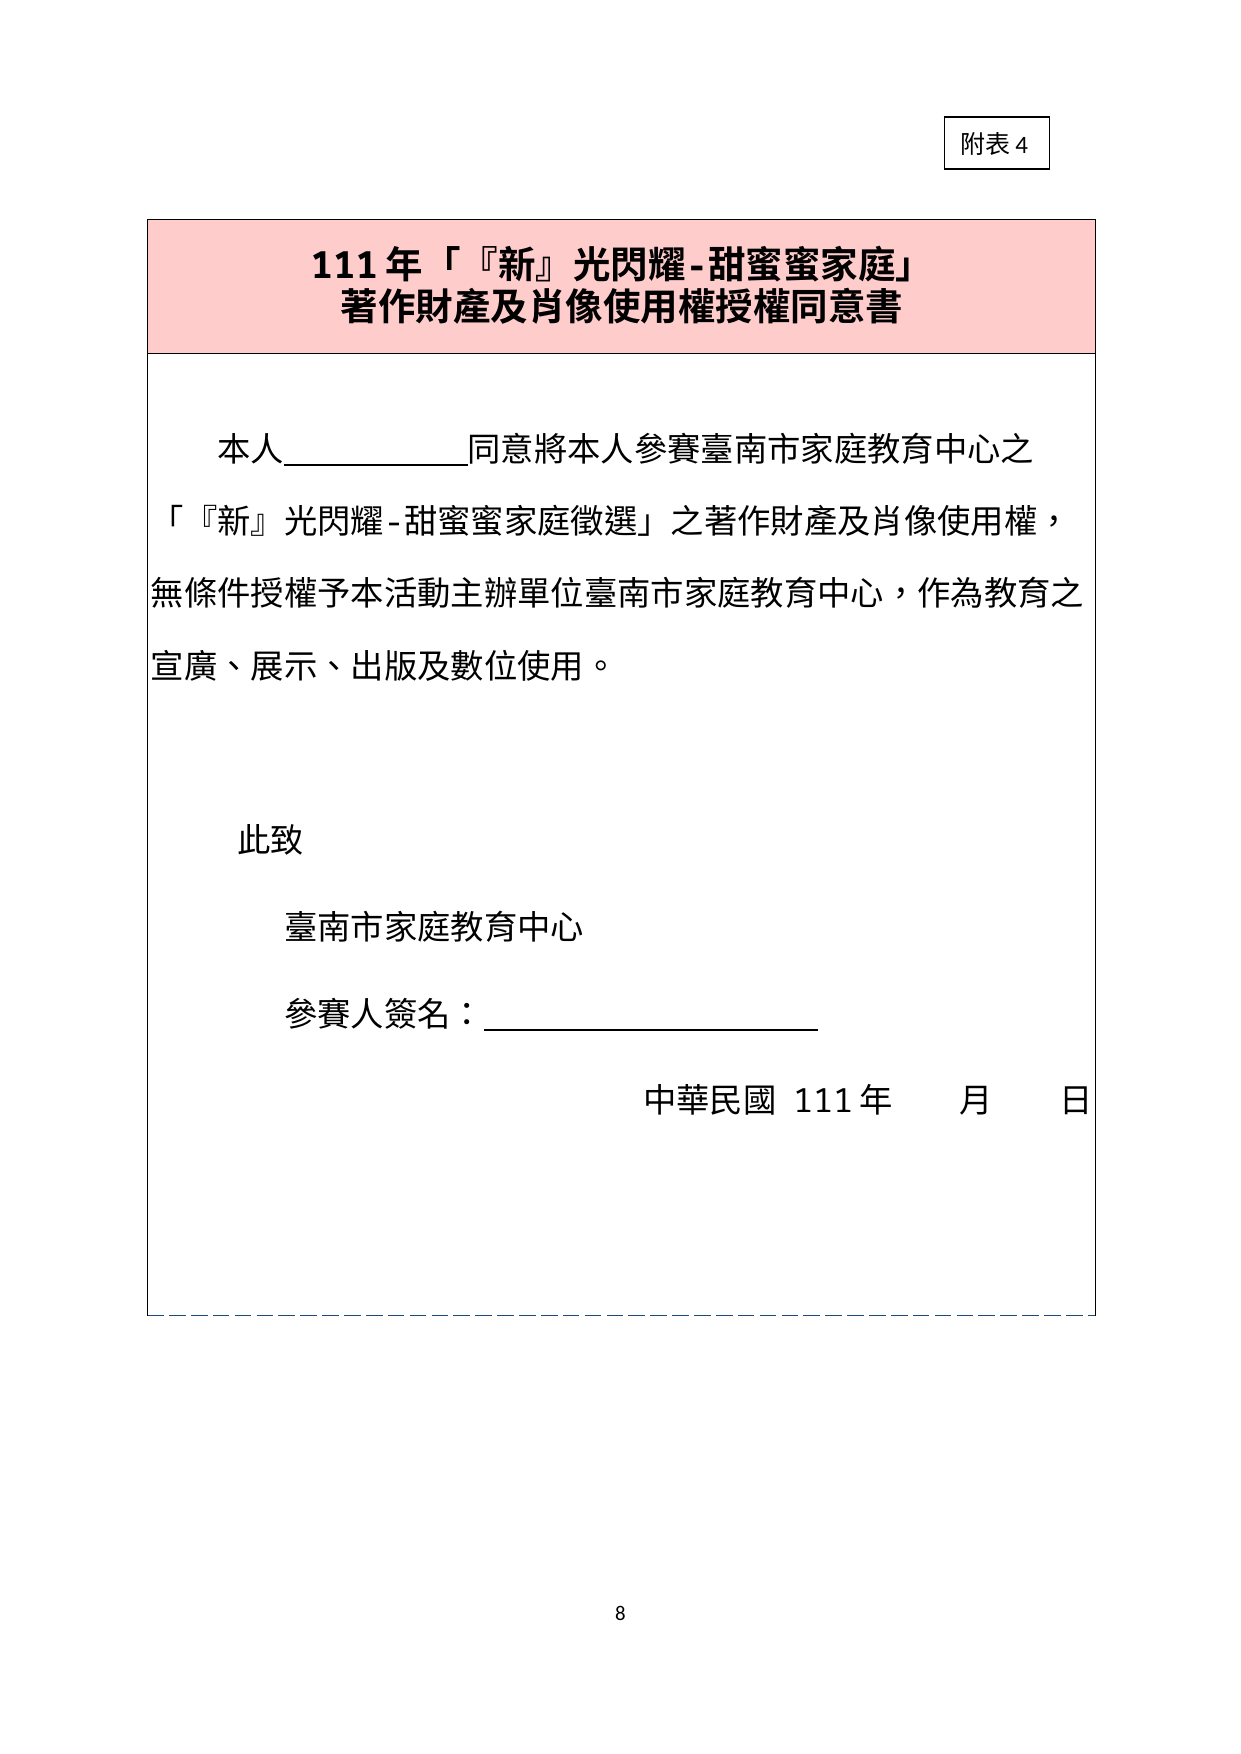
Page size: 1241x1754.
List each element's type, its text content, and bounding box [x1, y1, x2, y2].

table_header 111年「『新』光閃耀-甜蜜蜜家庭」 著作財產及肖像使用權授權同意書 [148, 220, 1095, 353]
table_cell 本人 同意將本人參賽臺南市家庭教育中心之「『新』光閃耀-甜蜜蜜家庭徵選」之著作財產及肖像使用權，無條件授權予本活動主辦單位臺南市家庭教育中心，作為教育之宣廣、展示、出版及數位使用。 此致 臺南市家庭教育中心 參賽人簽名： 中華民國 111年 月 日 [148, 354, 1095, 1314]
text 附表4 [960, 125, 1033, 161]
